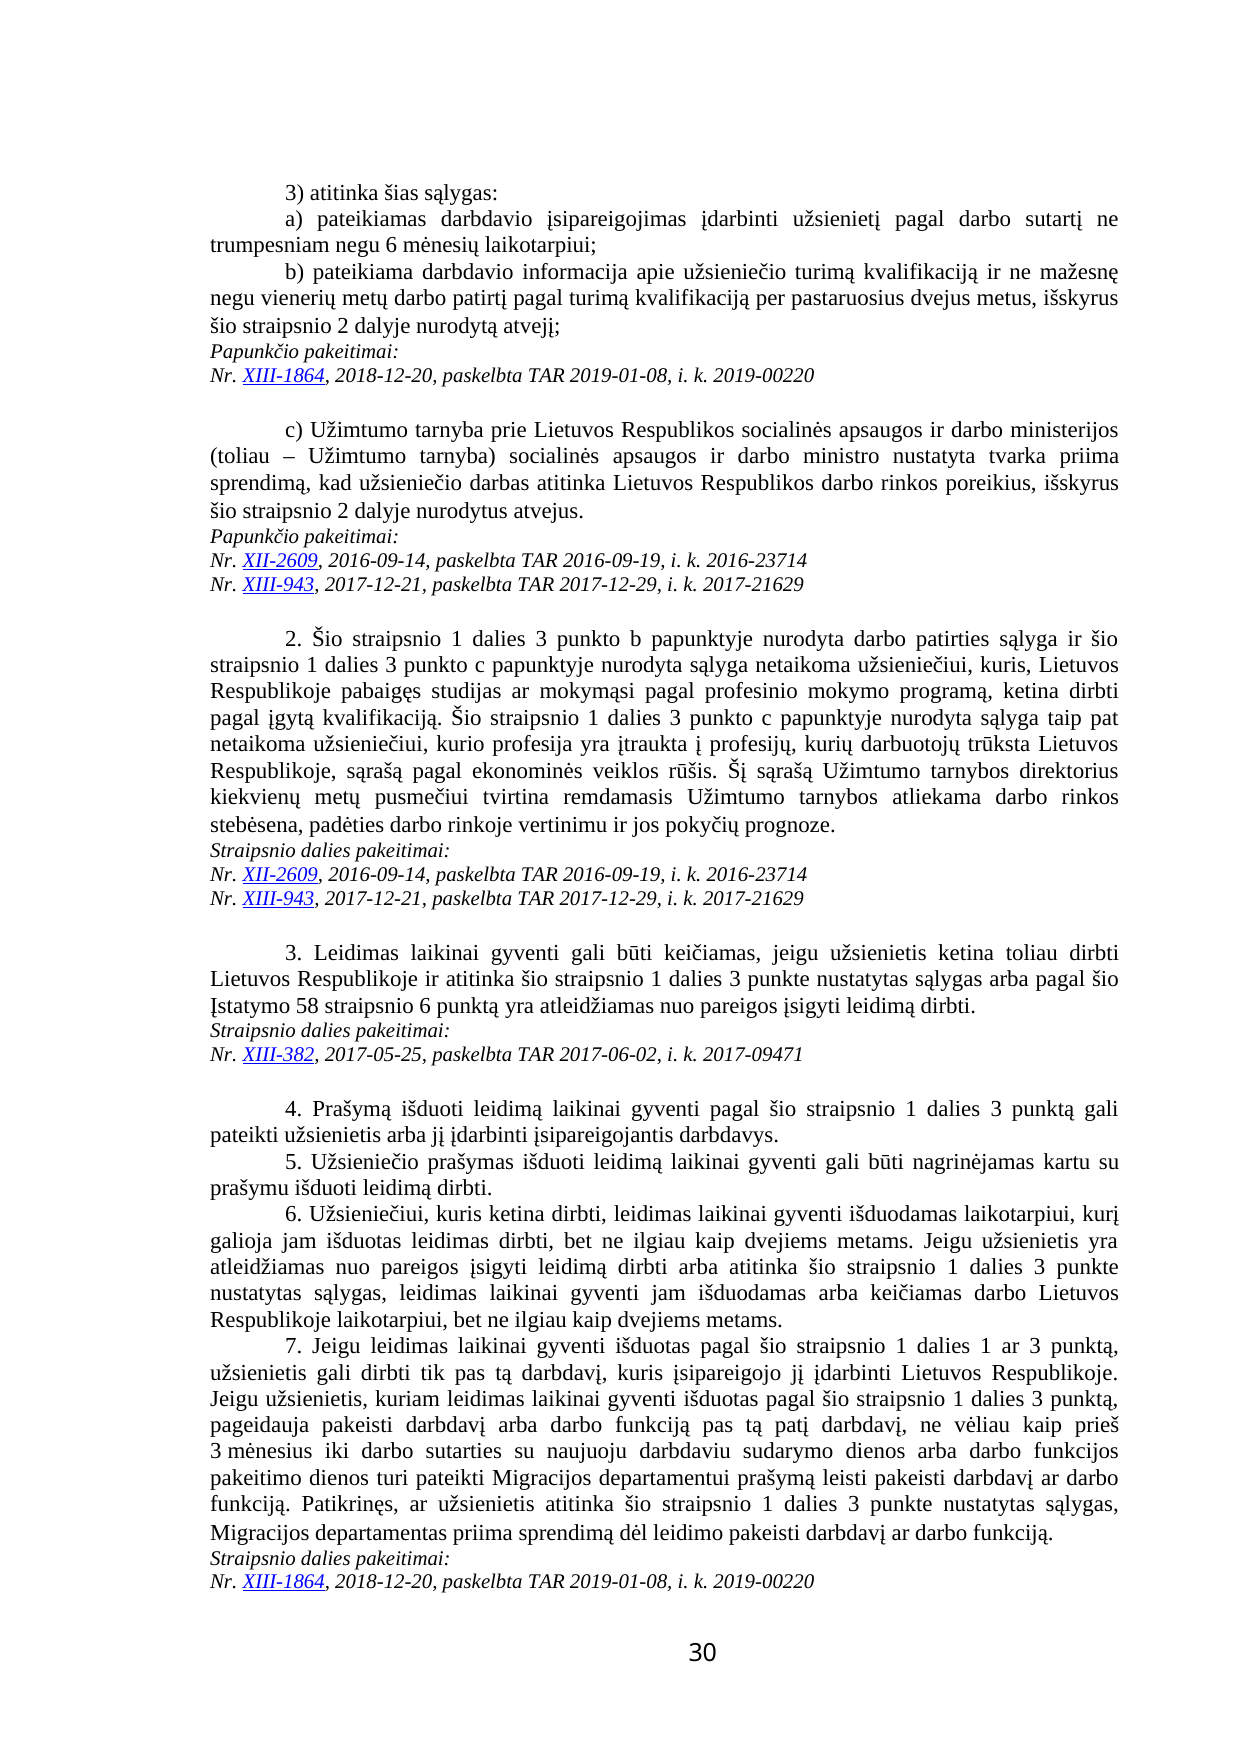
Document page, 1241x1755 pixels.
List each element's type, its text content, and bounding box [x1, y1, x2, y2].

text Straipsnio dalies pakeitimai: [210, 1018, 1120, 1042]
text Nr. XIII-382, 2017-05-25, paskelbta TAR 2017-06-02, i. k. 2017-09471 [210, 1042, 1120, 1066]
text Nr. XIII-943, 2017-12-21, paskelbta TAR 2017-12-29, i. k. 2017-21629 [210, 572, 1120, 596]
text 2. Šio straipsnio 1 dalies 3 punkto b papunktyje nurodyta darbo patirties sąlyga ir šio straipsnio 1 dalies 3 punkto c papunktyje nurodyta sąlyga netaikoma užsieniečiui, kuris, Lietuvos Respublikoje pabaigęs studijas ar mokymąsi pagal profesinio mokymo programą, ketina dirbti pagal įgytą kvalifikaciją. Šio straipsnio 1 dalies 3 punkto c papunktyje nurodyta sąlyga taip pat netaikoma užsieniečiui, kurio profesija yra įtraukta į profesijų, kurių darbuotojų trūksta Lietuvos Respublikoje, sąrašą pagal ekonominės veiklos rūšis. Šį sąrašą Užimtumo tarnybos direktorius kiekvienų metų pusmečiui tvirtina remdamasis Užimtumo tarnybos atliekama darbo rinkos stebėsena, padėties darbo rinkoje vertinimu ir jos pokyčių prognoze. [210, 625, 1120, 838]
text c) Užimtumo tarnyba prie Lietuvos Respublikos socialinės apsaugos ir darbo ministerijos (toliau – Užimtumo tarnyba) socialinės apsaugos ir darbo ministro nustatyta tvarka priima sprendimą, kad užsieniečio darbas atitinka Lietuvos Respublikos darbo rinkos poreikius, išskyrus šio straipsnio 2 dalyje nurodytus atvejus. [210, 416, 1120, 524]
text Nr. XII-2609, 2016-09-14, paskelbta TAR 2016-09-19, i. k. 2016-23714 [210, 548, 1120, 572]
text Nr. XIII-943, 2017-12-21, paskelbta TAR 2017-12-29, i. k. 2017-21629 [210, 886, 1120, 910]
text 4. Prašymą išduoti leidimą laikinai gyventi pagal šio straipsnio 1 dalies 3 punktą gali pateikti užsienietis arba jį įdarbinti įsipareigojantis darbdavys. [210, 1095, 1120, 1148]
text 3. Leidimas laikinai gyventi gali būti keičiamas, jeigu užsienietis ketina toliau dirbti Lietuvos Respublikoje ir atitinka šio straipsnio 1 dalies 3 punkte nustatytas sąlygas arba pagal šio Įstatymo 58 straipsnio 6 punktą yra atleidžiamas nuo pareigos įsigyti leidimą dirbti. [210, 939, 1120, 1018]
text Nr. XIII-1864, 2018-12-20, paskelbta TAR 2019-01-08, i. k. 2019-00220 [210, 1569, 1120, 1593]
text a) pateikiamas darbdavio įsipareigojimas įdarbinti užsienietį pagal darbo sutartį ne trumpesniam negu 6 mėnesių laikotarpiui; [210, 205, 1120, 258]
text Nr. XIII-1864, 2018-12-20, paskelbta TAR 2019-01-08, i. k. 2019-00220 [210, 363, 1120, 387]
text Straipsnio dalies pakeitimai: [210, 838, 1120, 862]
text 7. Jeigu leidimas laikinai gyventi išduotas pagal šio straipsnio 1 dalies 1 ar 3 punktą, užsienietis gali dirbti tik pas tą darbdavį, kuris įsipareigojo jį įdarbinti Lietuvos Respublikoje. Jeigu užsienietis, kuriam leidimas laikinai gyventi išduotas pagal šio straipsnio 1 dalies 3 punktą, pageidauja pakeisti darbdavį arba darbo funkciją pas tą patį darbdavį, ne vėliau kaip prieš 3 mėnesius iki darbo sutarties su naujuoju darbdaviu sudarymo dienos arba darbo funkcijos pakeitimo dienos turi pateikti Migracijos departamentui prašymą leisti pakeisti darbdavį ar darbo funkciją. Patikrinęs, ar užsienietis atitinka šio straipsnio 1 dalies 3 punkte nustatytas sąlygas, Migracijos departamentas priima sprendimą dėl leidimo pakeisti darbdavį ar darbo funkciją. [210, 1332, 1120, 1545]
text Nr. XII-2609, 2016-09-14, paskelbta TAR 2016-09-19, i. k. 2016-23714 [210, 862, 1120, 886]
text 6. Užsieniečiui, kuris ketina dirbti, leidimas laikinai gyventi išduodamas laikotarpiui, kurį galioja jam išduotas leidimas dirbti, bet ne ilgiau kaip dvejiems metams. Jeigu užsienietis yra atleidžiamas nuo pareigos įsigyti leidimą dirbti arba atitinka šio straipsnio 1 dalies 3 punkte nustatytas sąlygas, leidimas laikinai gyventi jam išduodamas arba keičiamas darbo Lietuvos Respublikoje laikotarpiui, bet ne ilgiau kaip dvejiems metams. [210, 1200, 1120, 1332]
text Papunkčio pakeitimai: [210, 339, 1120, 363]
text 3) atitinka šias sąlygas: [210, 179, 1120, 205]
text Straipsnio dalies pakeitimai: [210, 1545, 1120, 1569]
text b) pateikiama darbdavio informacija apie užsieniečio turimą kvalifikaciją ir ne mažesnę negu vienerių metų darbo patirtį pagal turimą kvalifikaciją per pastaruosius dvejus metus, išskyrus šio straipsnio 2 dalyje nurodytą atvejį; [210, 258, 1120, 339]
text Papunkčio pakeitimai: [210, 524, 1120, 548]
text 5. Užsieniečio prašymas išduoti leidimą laikinai gyventi gali būti nagrinėjamas kartu su prašymu išduoti leidimą dirbti. [210, 1148, 1120, 1200]
